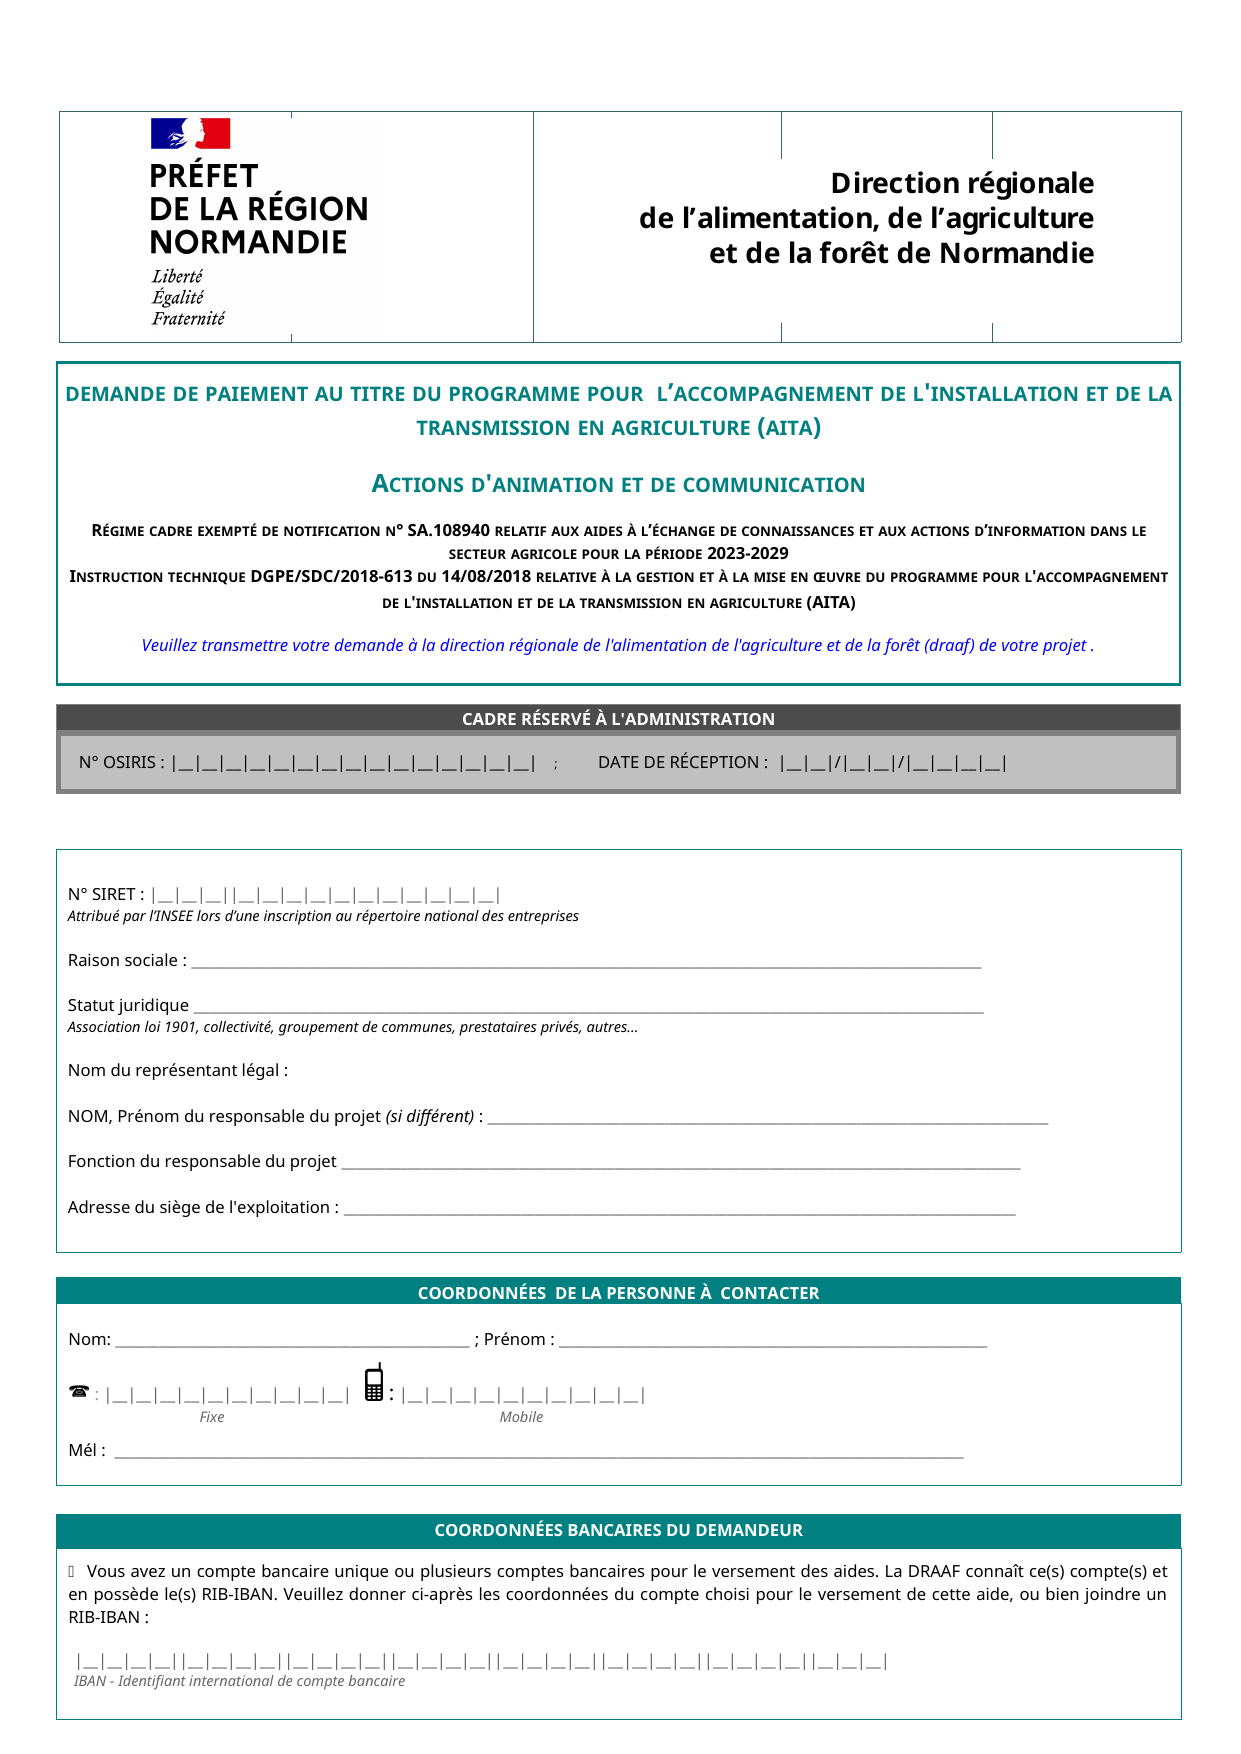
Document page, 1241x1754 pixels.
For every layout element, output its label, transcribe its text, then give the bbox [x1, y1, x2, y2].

table_header [782, 112, 992, 159]
text Attribué par l’INSEE lors d’une inscription au répertoire national des entreprises [68, 906, 1169, 926]
text Cadre Réservé à l'Administration [57, 708, 1180, 730]
text Coordonnées de la personne à contacter [57, 1281, 1180, 1302]
text NOM, Prénom du responsable du projet (si différent) : ____________________________________________________________________________ [68, 1104, 1169, 1127]
text N° OSIRIS : |__|__|__|__|__|__|__|__|__|__|__|__|__|__|__| ; DATE DE RÉCEPTION : |__|__|/|__|__|/|__|__|__|__| [79, 751, 1158, 773]
text c Vous avez un compte bancaire unique ou plusieurs comptes bancaires pour le versement des aides. La DRAAF connaît ce(s) compte(s) et en possède le(s) RIB-IBAN. Veuillez donner ci-après les coordonnées du compte choisi pour le versement de cette aide, ou bien joindre un RIB-IBAN : [68, 1560, 1169, 1628]
text  : |__|__|__|__|__|__|__|__|__|__| : |__|__|__|__|__|__|__|__|__|__| [68, 1362, 1169, 1407]
text Statut juridique ___________________________________________________________________________________________________________ [68, 994, 1169, 1016]
text Association loi 1901, collectivité, groupement de communes, prestataires privés, autres… [68, 1016, 1169, 1036]
text N° SIRET : |__|__|__||__|__|__|__|__|__|__|__|__|__|__| [68, 883, 1169, 906]
table_header [292, 112, 533, 342]
text Mél : ___________________________________________________________________________________________________________________ [68, 1439, 1162, 1462]
text Régime cadre exempté de notification n° SA.108940 relatif aux aides à l’échange de connaissances et aux actions d’information dans le secteur agricole pour la période 2023-2029 [61, 519, 1176, 564]
text Fonction du responsable du projet ____________________________________________________________________________________________ [68, 1150, 1169, 1173]
picture [365, 1362, 383, 1401]
text Instruction technique DGPE/SDC/2018-613 du 14/08/2018 relative à la gestion et à la mise en œuvre du programme pour l'accompagnement de l'installation et de la transmission en agriculture (AITA) [61, 564, 1176, 613]
text Raison sociale : ___________________________________________________________________________________________________________ [68, 948, 1169, 971]
text Nom du représentant légal : [68, 1059, 1169, 1082]
text IBAN - Identifiant international de compte bancaire [74, 1671, 1163, 1691]
text COORDONNÉES bancaires du DEMANDEUR [57, 1518, 1180, 1541]
text Actions d'animation et de communication [61, 466, 1176, 500]
text Nom: ________________________________________________ ; Prénom : __________________________________________________________ [68, 1327, 1169, 1350]
text demande de paiement au titre du programme pour l’accompagnement de l'installation et de la transmission en agriculture (aita) [61, 375, 1176, 443]
text Fixe Mobile [68, 1407, 1169, 1427]
table_header [782, 323, 992, 342]
text Adresse du siège de l'exploitation : ___________________________________________________________________________________________ [68, 1195, 1169, 1218]
text |__|__|__|__||__|__|__|__||__|__|__|__||__|__|__|__||__|__|__|__||__|__|__|__||__|__|__|__||__|__|__| [74, 1648, 1163, 1671]
table_header [534, 112, 781, 342]
table_header [993, 112, 1181, 342]
table_header [60, 112, 291, 342]
text Veuillez transmettre votre demande à la direction régionale de l'alimentation de l'agriculture et de la forêt (DrAAF) de votre projet . [61, 633, 1176, 656]
